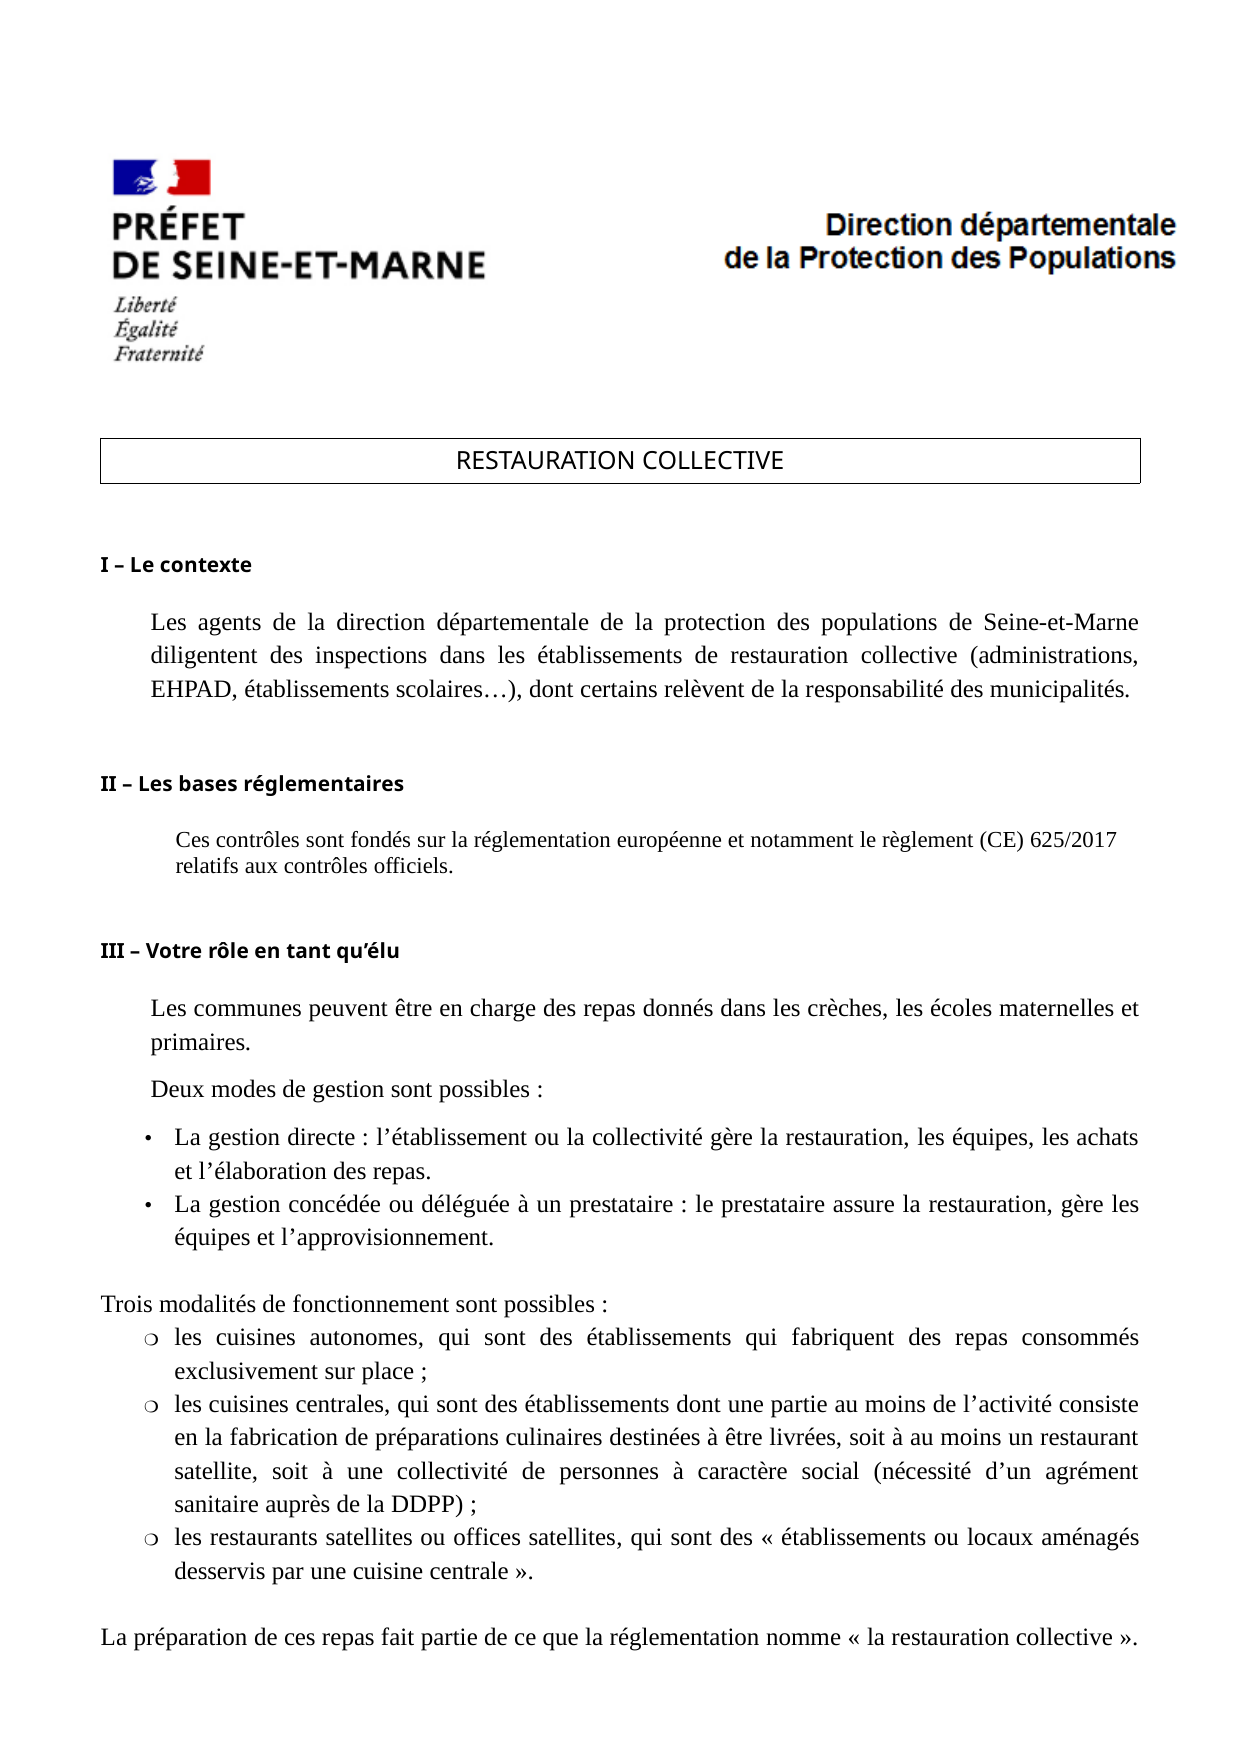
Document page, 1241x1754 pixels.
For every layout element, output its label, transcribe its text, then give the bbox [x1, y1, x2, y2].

list les cuisines centrales, qui sont des établissements dont une partie au moins de l’activité consiste en la fabrication de préparations culinaires destinées à être livrées, soit à au moins un restaurant satellite, soit à une collectivité de personnes à caractère social (nécessité d’un agrément sanitaire auprès de la DDPP) ; [144, 1389, 1140, 1518]
picture [100, 143, 1202, 394]
list La gestion concédée ou déléguée à un prestataire : le prestataire assure la restauration, gère les équipes et l’approvisionnement. [144, 1189, 1140, 1251]
text Ces contrôles sont fondés sur la réglementation européenne et notamment le règlement (CE) 625/2017 relatifs aux contrôles officiels. [175, 826, 1140, 879]
list Deux modes de gestion sont possibles : [121, 1074, 1140, 1103]
text I – Le contexte [100, 550, 1140, 578]
text II – Les bases réglementaires [100, 769, 1140, 797]
list les cuisines autonomes, qui sont des établissements qui fabriquent des repas consommés exclusivement sur place ; [144, 1322, 1140, 1385]
list Les agents de la direction départementale de la protection des populations de Seine-et-Marne diligentent des inspections dans les établissements de restauration collective (administrations, EHPAD, établissements scolaires…), dont certains relèvent de la responsabilité des municipalités. [121, 607, 1140, 702]
text La préparation de ces repas fait partie de ce que la réglementation nomme « la restauration collective ». [100, 1622, 1140, 1651]
list les restaurants satellites ou offices satellites, qui sont des « établissements ou locaux aménagés desservis par une cuisine centrale ». [144, 1522, 1140, 1585]
list La gestion directe : l’établissement ou la collectivité gère la restauration, les équipes, les achats et l’élaboration des repas. [144, 1122, 1140, 1185]
table_header RESTAURATION COLLECTIVE [101, 439, 1140, 483]
text Trois modalités de fonctionnement sont possibles : [100, 1289, 1140, 1318]
text III – Votre rôle en tant qu’élu [100, 936, 1140, 964]
list Les communes peuvent être en charge des repas donnés dans les crèches, les écoles maternelles et primaires. [121, 993, 1140, 1056]
